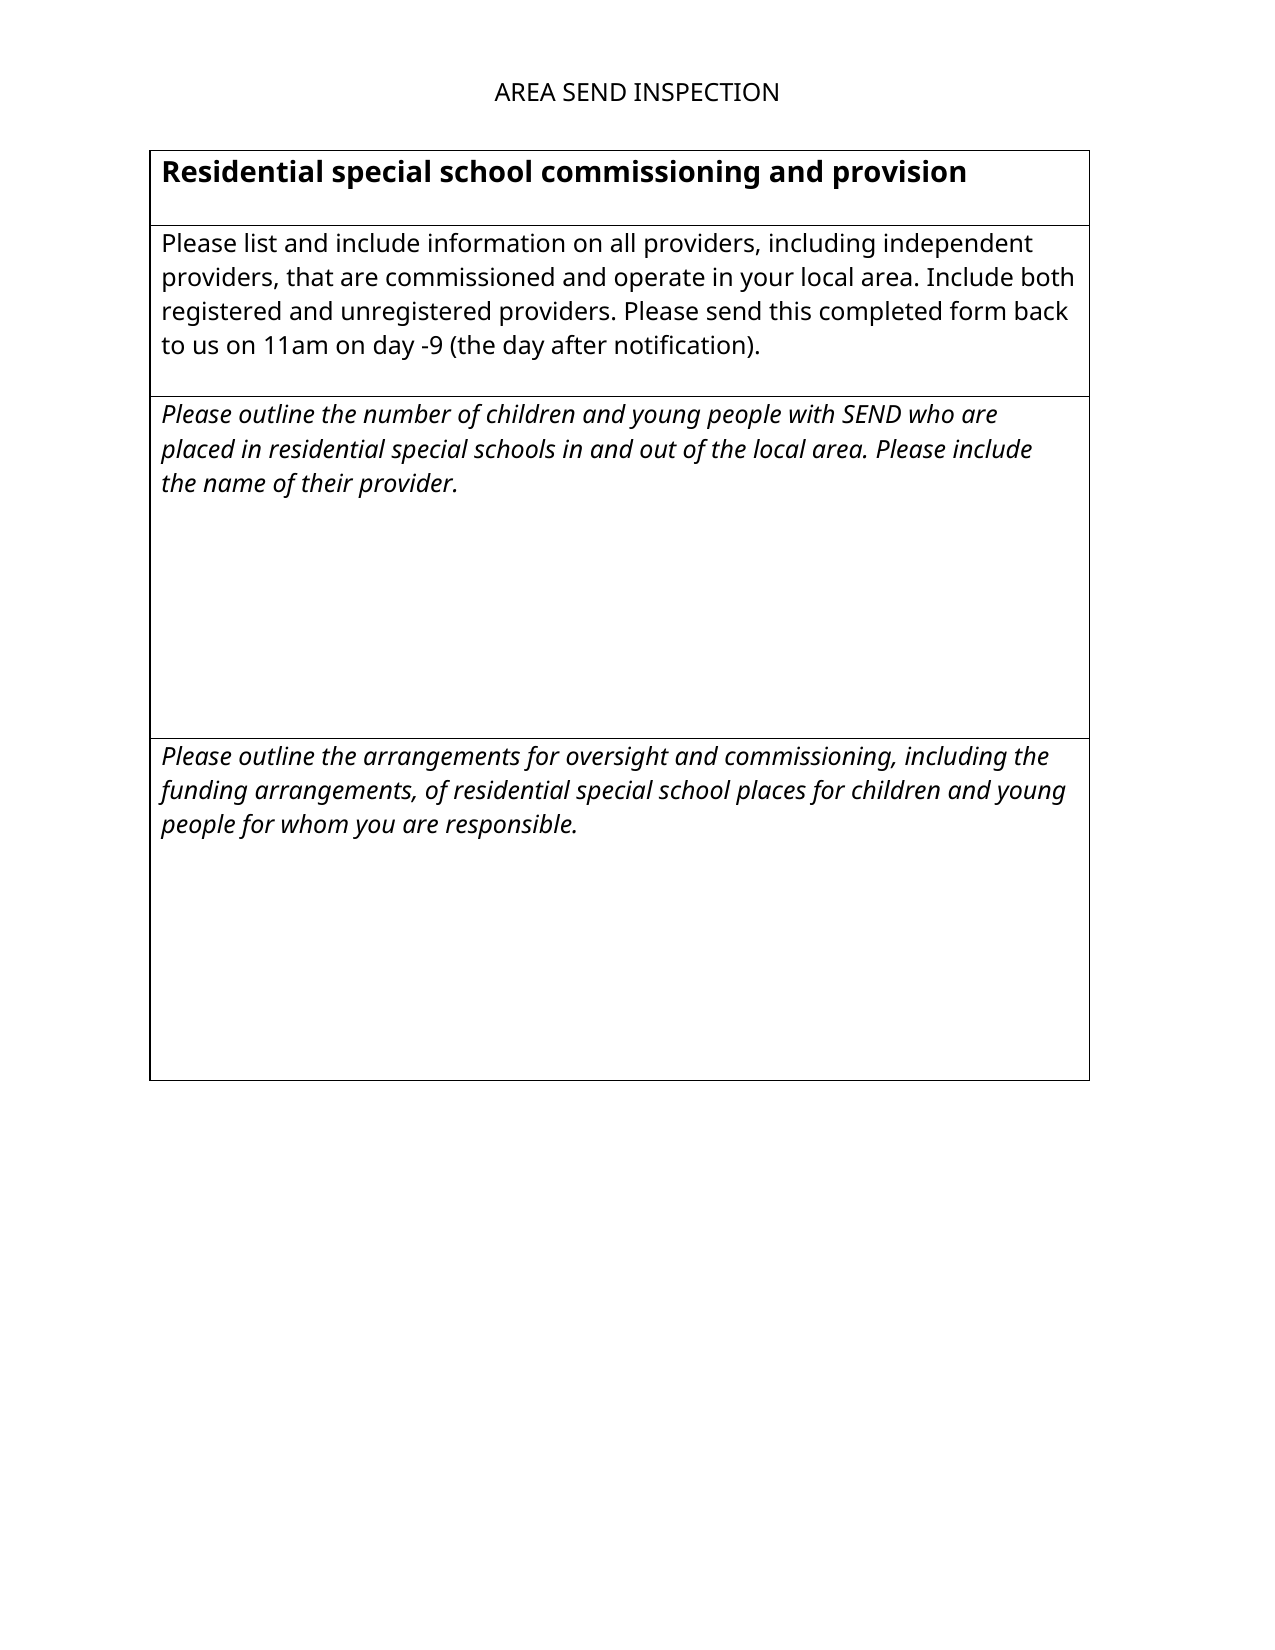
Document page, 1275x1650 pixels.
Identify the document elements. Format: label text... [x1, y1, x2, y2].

table_cell Please list and include information on all providers, including independent providers, that are commissioned and operate in your local area. Include both registered and unregistered providers. Please send this completed form back to us on 11am on day -9 (the day after notification). [151, 226, 1089, 396]
table_cell Please outline the number of children and young people with SEND who are placed in residential special schools in and out of the local area. Please include the name of their provider. [151, 397, 1089, 738]
table_header Residential special school commissioning and provision [151, 151, 1089, 225]
table_cell Please outline the arrangements for oversight and commissioning, including the funding arrangements, of residential special school places for children and young people for whom you are responsible. [151, 739, 1089, 1079]
